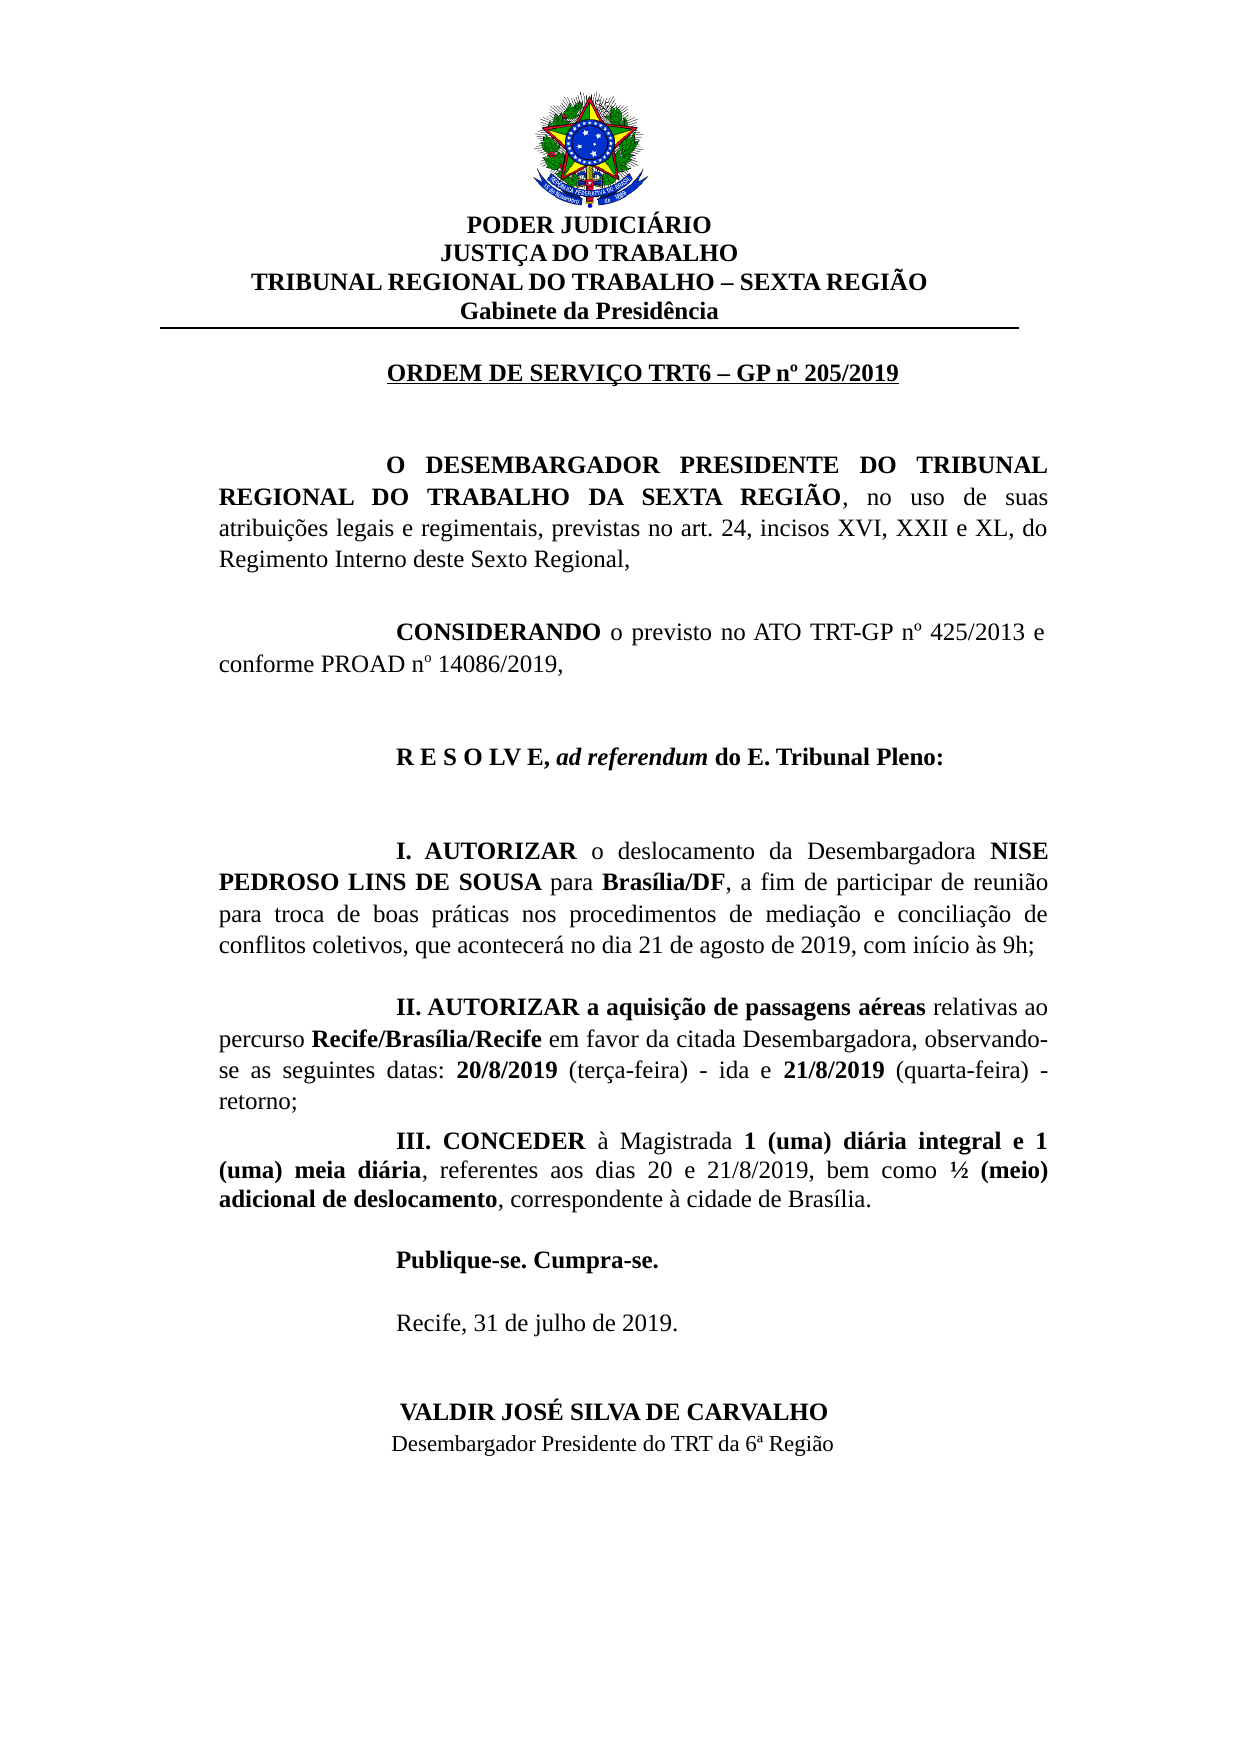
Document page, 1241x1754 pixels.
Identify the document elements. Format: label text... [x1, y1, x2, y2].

text Recife, 31 de julho de 2019. [218, 1306, 960, 1337]
text VALDIR JOSÉ SILVA DE CARVALHO [218, 1397, 960, 1426]
text CONSIDERANDO o previsto no ATO TRT-GP nº 425/2013 e conforme PROAD no 14086/2019, [218, 616, 1045, 678]
text Publique-se. Cumpra-se. [218, 1244, 960, 1275]
text I. AUTORIZAR o deslocamento da Desembargadora NISE PEDROSO LINS DE SOUSA para Brasília/DF, a fim de participar de reunião para troca de boas práticas nos procedimentos de mediação e conciliação de conflitos coletivos, que acontecerá no dia 21 de agosto de 2019, com início às 9h; [218, 834, 1048, 959]
picture [527, 88, 651, 210]
text II. AUTORIZAR a aquisição de passagens aéreas relativas ao percurso Recife/Brasília/Recife em favor da citada Desembargadora, observando-se as seguintes datas: 20/8/2019 (terça-feira) - ida e 21/8/2019 (quarta-feira) - retorno; [218, 991, 1048, 1116]
text O DESEMBARGADOR PRESIDENTE DO TRIBUNAL REGIONAL DO TRABALHO DA SEXTA REGIÃO, no uso de suas atribuições legais e regimentais, previstas no art. 24, incisos XVI, XXII e XL, do Regimento Interno deste Sexto Regional, [218, 449, 1048, 574]
text Desembargador Presidente do TRT da 6ª Região [218, 1426, 960, 1457]
text R E S O LV E, ad referendum do E. Tribunal Pleno: [218, 741, 960, 772]
subtitle ORDEM DE SERVIÇO TRT6 – GP nº 205/2019 [263, 358, 960, 386]
text III. CONCEDER à Magistrada 1 (uma) diária integral e 1 (uma) meia diária, referentes aos dias 20 e 21/8/2019, bem como ½ (meio) adicional de deslocamento, correspondente à cidade de Brasília. [218, 1126, 1048, 1212]
